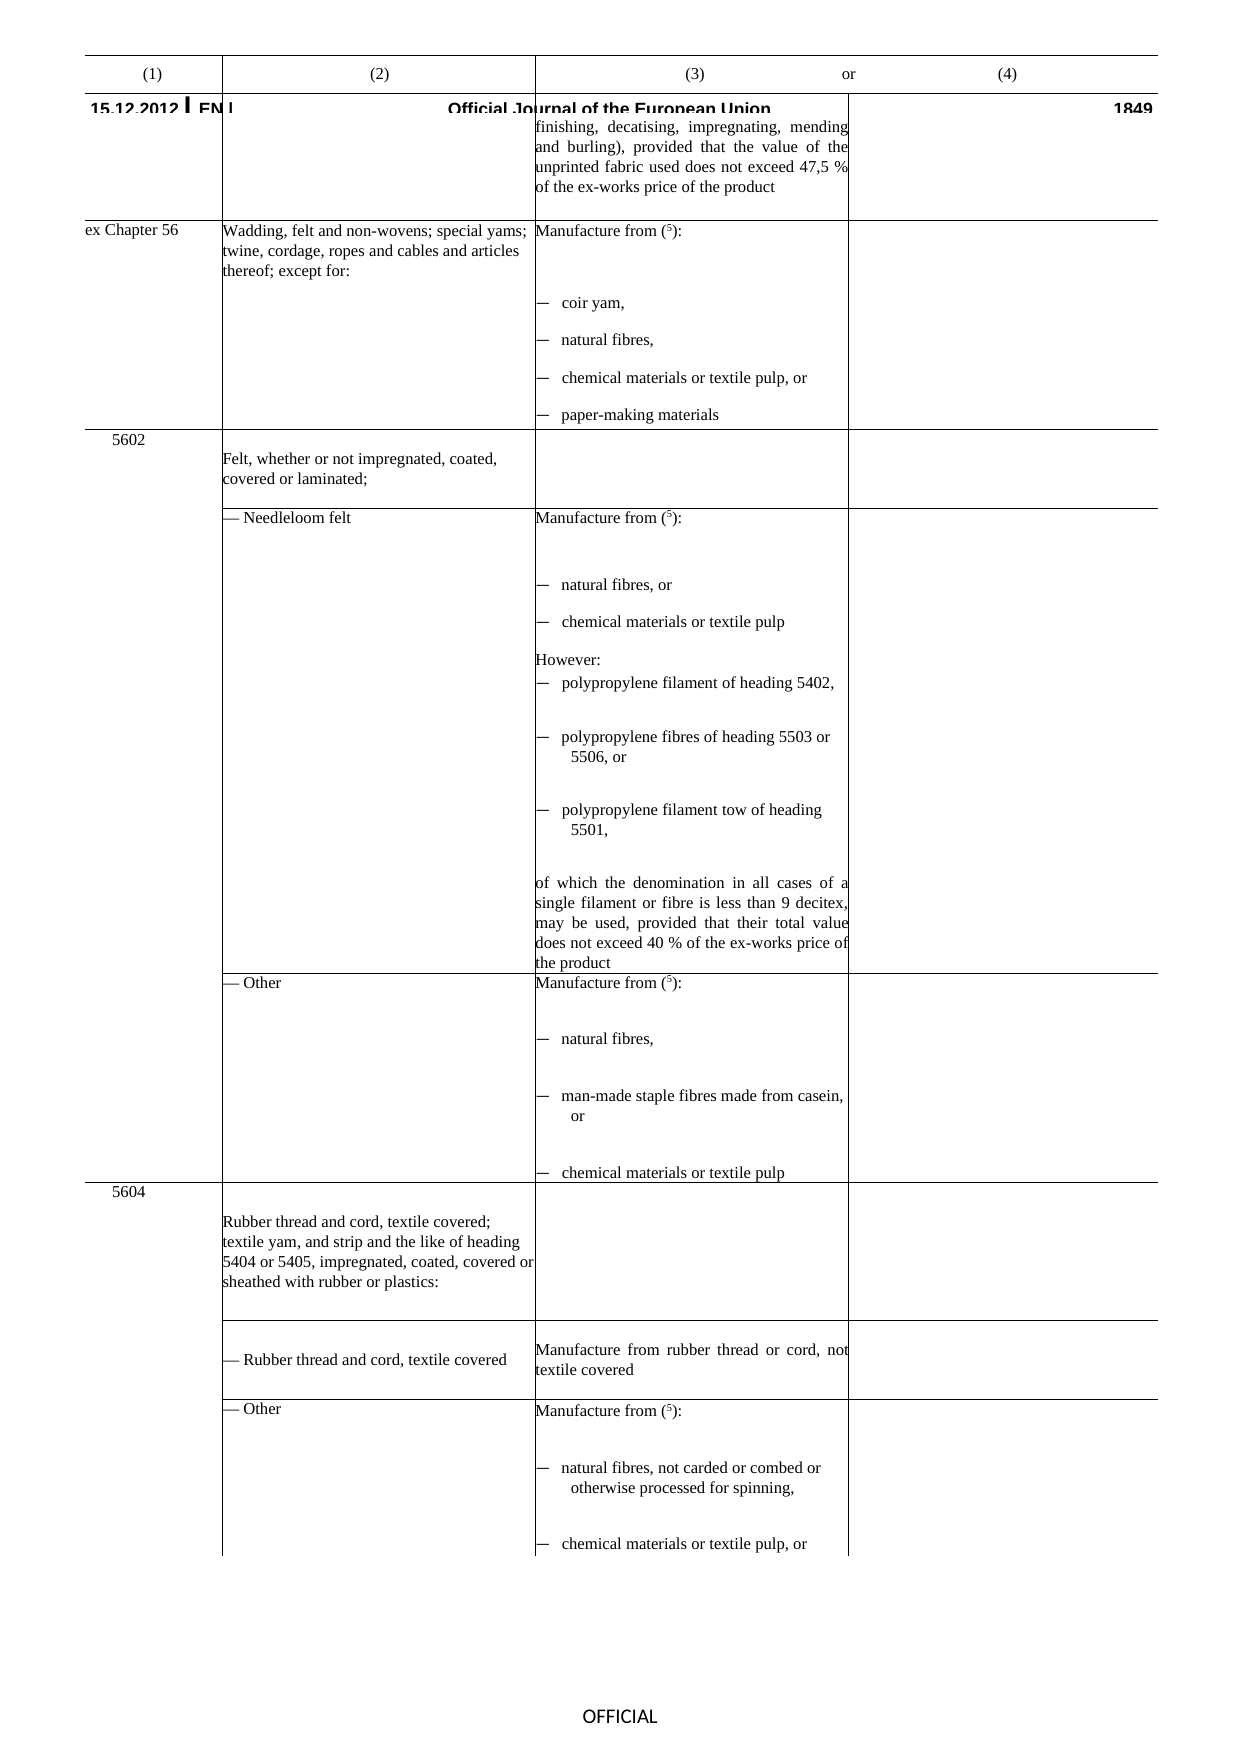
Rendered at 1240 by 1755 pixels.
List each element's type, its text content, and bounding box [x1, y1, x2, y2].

table_cell — Rubber thread and cord, textile covered [223, 1321, 535, 1398]
table_cell 5604 [85, 1183, 222, 1556]
table_cell [849, 974, 1158, 1182]
table_cell Rubber thread and cord, textile covered; textile yam, and strip and the like of heading 5404 or 5405, impregnated, coated, covered or sheathed with rubber or plastics: [223, 1183, 535, 1320]
table_cell [223, 113, 535, 220]
table_header (1) [85, 56, 222, 92]
table_cell Manufacture from rubber thread or cord, not textile covered [536, 1321, 848, 1398]
table_cell [85, 94, 222, 220]
table_cell 5602 [85, 430, 222, 1182]
table_cell — Needleloom felt [223, 509, 535, 973]
table_cell [849, 430, 1158, 507]
table_cell — Other [223, 974, 535, 1182]
table_cell [849, 1400, 1158, 1556]
table_header (2) [223, 56, 535, 90]
table_cell [849, 1183, 1158, 1320]
table_cell [536, 430, 848, 507]
table_cell — Other [223, 1400, 535, 1556]
table_cell finishing, decatising, impregnating, mending and burling), provided that the value of the unprinted fabric used does not exceed 47,5 % of the ex-works price of the product [536, 113, 848, 220]
table_cell Manufacture from (5): natural fibres, or chemical materials or textile pulp However: polypropylene filament of heading 5402, polypropylene fibres of heading 5503 or 5506, or polypropylene filament tow of heading 5501, of which the denomination in all cases of a single filament or fibre is less than 9 decitex, may be used, provided that their total value does not exceed 40 % of the ex-works price of the product [536, 509, 848, 973]
table_cell ex Chapter 56 [85, 221, 222, 429]
table_cell [849, 94, 1158, 220]
table_cell [849, 1321, 1158, 1398]
table_cell Manufacture from (5): natural fibres, man-made staple fibres made from casein, or chemical materials or textile pulp [536, 974, 848, 1182]
table_header (3) or (4) [536, 56, 1158, 92]
table_cell Manufacture from (5): natural fibres, not carded or combed or otherwise processed for spinning, chemical materials or textile pulp, or [536, 1400, 848, 1556]
table_cell Felt, whether or not impregnated, coated, covered or laminated; [223, 430, 535, 507]
table_cell Wadding, felt and non-wovens; special yams; twine, cordage, ropes and cables and articles thereof; except for: [223, 221, 535, 429]
table_cell Manufacture from (5): coir yam, natural fibres, chemical materials or textile pulp, or paper-making materials [536, 221, 848, 429]
table_cell [536, 1183, 848, 1320]
table_cell [849, 221, 1158, 429]
table_cell [849, 509, 1158, 973]
